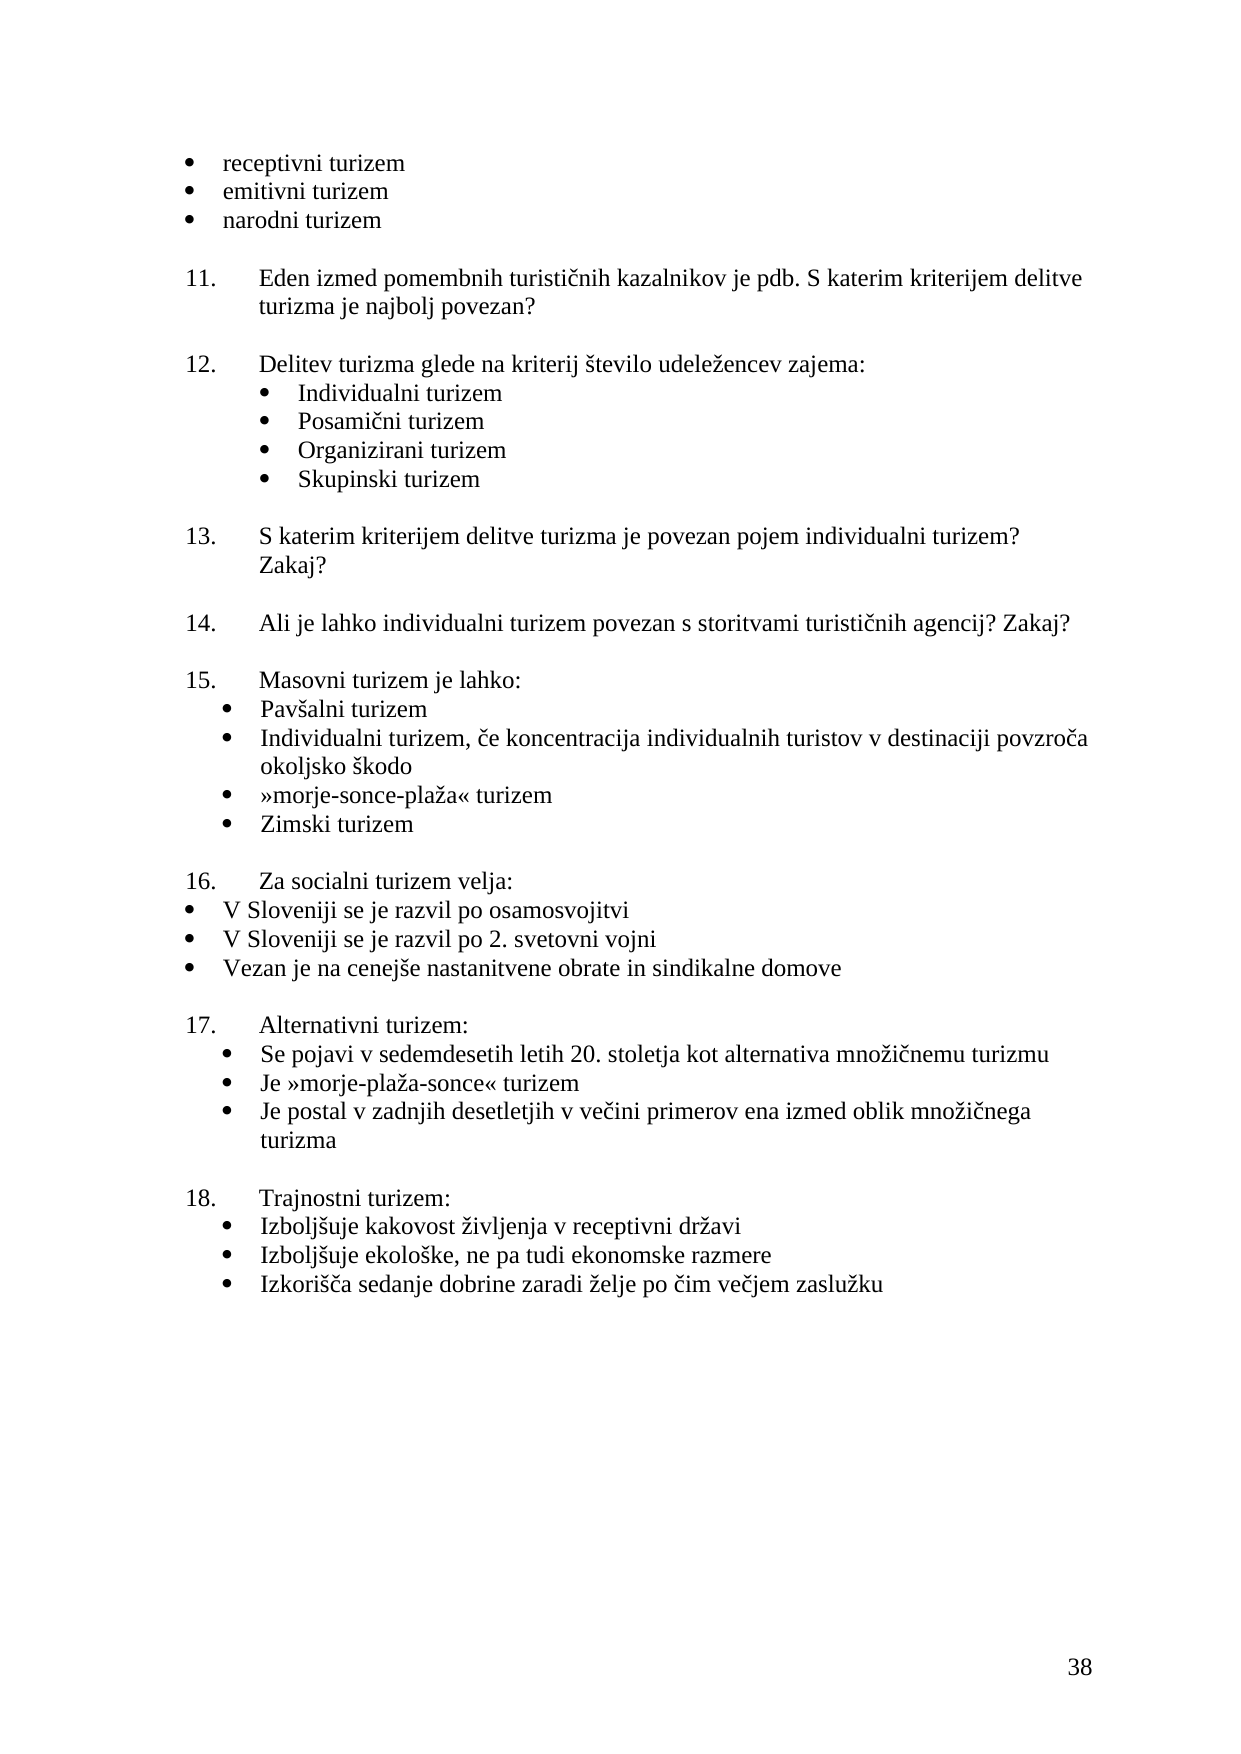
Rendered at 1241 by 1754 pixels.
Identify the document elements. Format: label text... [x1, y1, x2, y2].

list Izboljšuje ekološke, ne pa tudi ekonomske razmere [223, 1240, 1093, 1269]
list Za socialni turizem velja: [185, 866, 1093, 895]
list S katerim kriterijem delitve turizma je povezan pojem individualni turizem? Zakaj? [185, 521, 1093, 579]
list V Sloveniji se je razvil po osamosvojitvi [185, 895, 1093, 924]
list Izkorišča sedanje dobrine zaradi želje po čim večjem zaslužku [223, 1269, 1093, 1298]
list Je postal v zadnjih desetletjih v večini primerov ena izmed oblik množičnega turizma [223, 1096, 1093, 1154]
list Alternativni turizem: [185, 1010, 1093, 1039]
list Individualni turizem [260, 378, 1093, 406]
list Masovni turizem je lahko: [185, 665, 1093, 694]
list Pavšalni turizem [223, 694, 1093, 723]
list Posamični turizem [260, 406, 1093, 435]
list Eden izmed pomembnih turističnih kazalnikov je pdb. S katerim kriterijem delitve turizma je najbolj povezan? [185, 263, 1093, 320]
list Zimski turizem [223, 809, 1093, 838]
list V Sloveniji se je razvil po 2. svetovni vojni [185, 924, 1093, 953]
list receptivni turizem [185, 148, 1093, 176]
list Se pojavi v sedemdesetih letih 20. stoletja kot alternativa množičnemu turizmu [223, 1039, 1093, 1068]
list Organizirani turizem [260, 435, 1093, 464]
list Vezan je na cenejše nastanitvene obrate in sindikalne domove [185, 953, 1093, 981]
list narodni turizem [185, 205, 1093, 234]
list Ali je lahko individualni turizem povezan s storitvami turističnih agencij? Zakaj? [185, 608, 1093, 636]
list Trajnostni turizem: [185, 1183, 1093, 1211]
list »morje-sonce-plaža« turizem [223, 780, 1093, 809]
list Delitev turizma glede na kriterij število udeležencev zajema: [185, 349, 1093, 378]
list Skupinski turizem [260, 464, 1093, 493]
list Individualni turizem, če koncentracija individualnih turistov v destinaciji povzroča okoljsko škodo [223, 723, 1093, 780]
list Je »morje-plaža-sonce« turizem [223, 1068, 1093, 1096]
list emitivni turizem [185, 176, 1093, 205]
list Izboljšuje kakovost življenja v receptivni državi [223, 1211, 1093, 1240]
